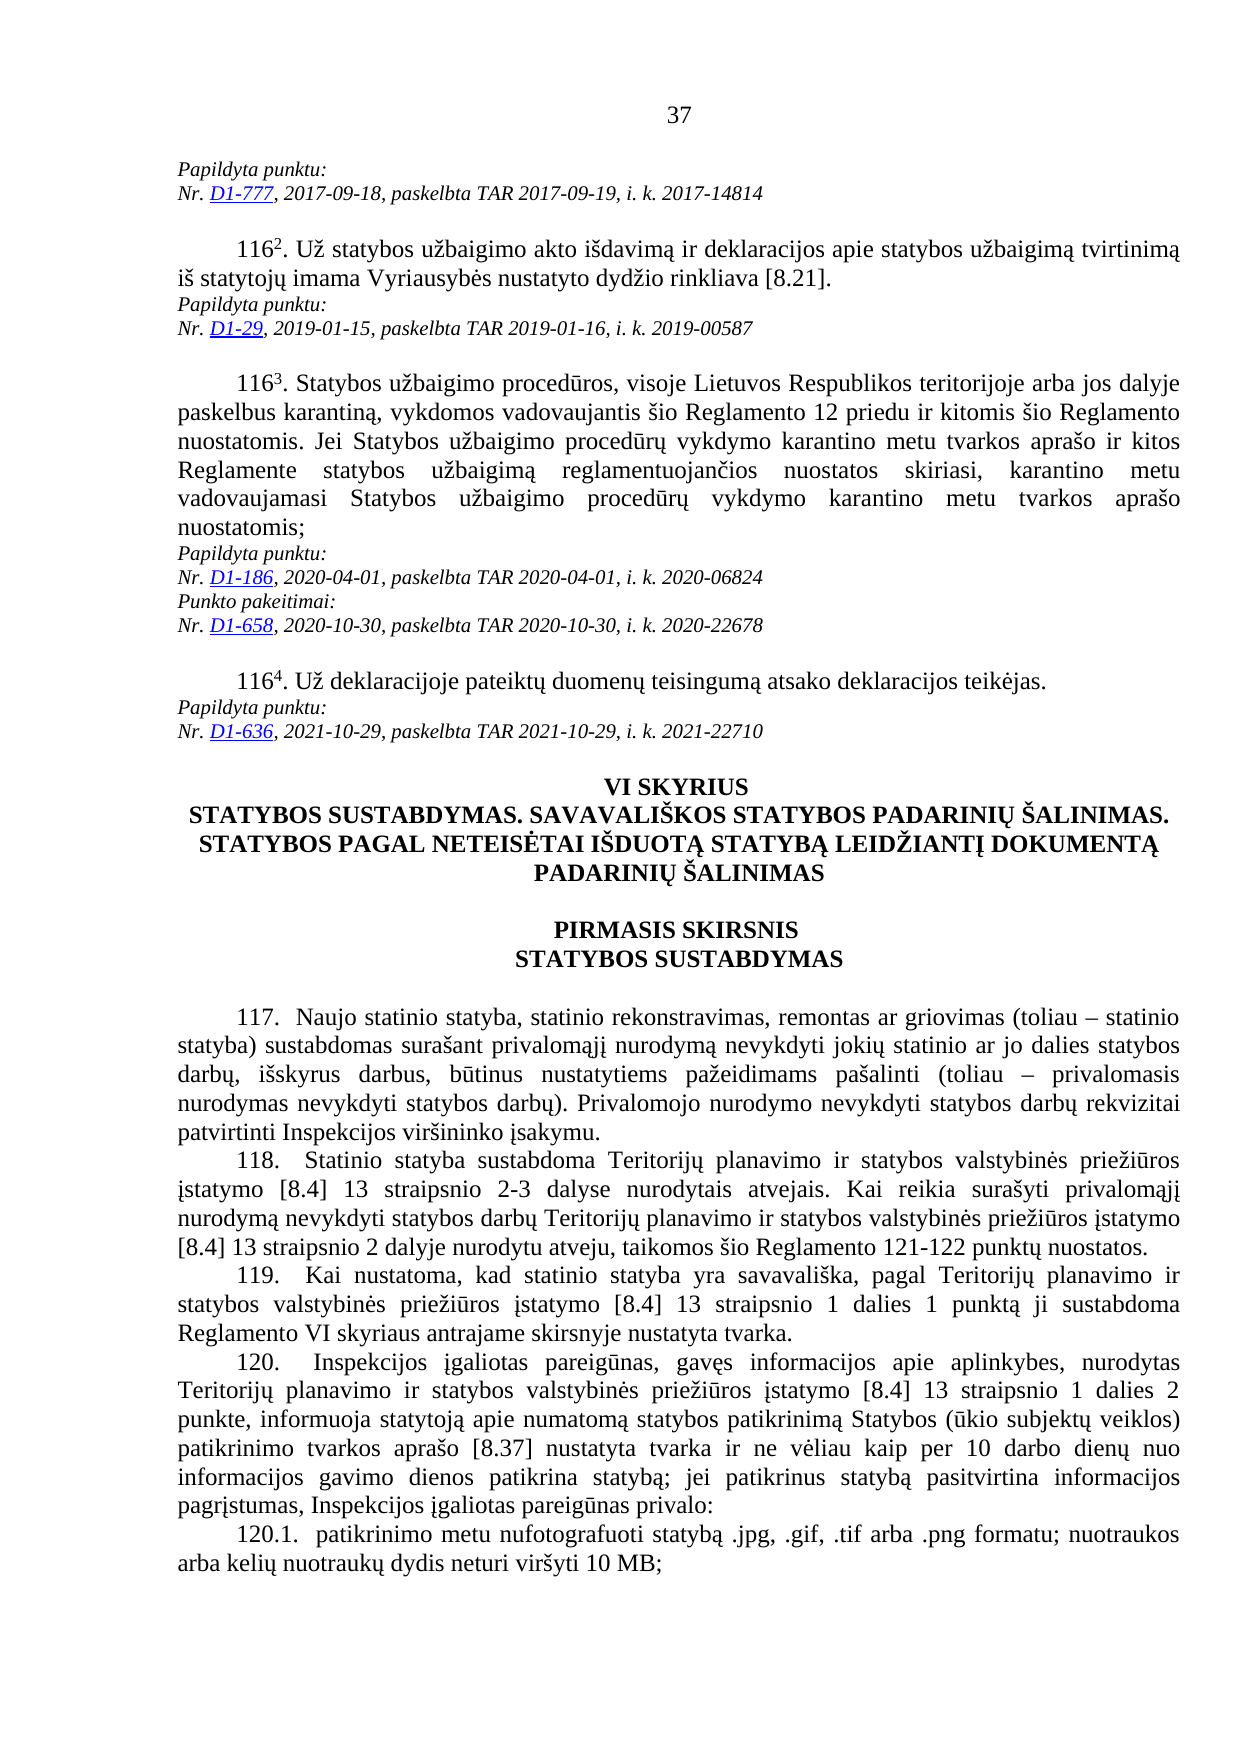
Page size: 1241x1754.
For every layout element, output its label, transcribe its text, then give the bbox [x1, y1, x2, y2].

text Nr. D1-777, 2017-09-18, paskelbta TAR 2017-09-19, i. k. 2017-14814 [177, 181, 1181, 205]
text STATYBOS SUSTABDYMAS. SAVAVALIŠKOS STATYBOS PADARINIŲ ŠALINIMAS. STATYBOS PAGAL NETEISĖTAI IŠDUOTĄ STATYBĄ LEIDŽIANTĮ DOKUMENTĄ PADARINIŲ ŠALINIMAS [177, 800, 1181, 887]
text Punkto pakeitimai: [177, 589, 1181, 613]
text 118. Statinio statyba sustabdoma Teritorijų planavimo ir statybos valstybinės priežiūros įstatymo [8.4] 13 straipsnio 2-3 dalyse nurodytais atvejais. Kai reikia surašyti privalomąjį nurodymą nevykdyti statybos darbų Teritorijų planavimo ir statybos valstybinės priežiūros įstatymo [8.4] 13 straipsnio 2 dalyje nurodytu atveju, taikomos šio Reglamento 121-122 punktų nuostatos. [177, 1145, 1181, 1260]
text Nr. D1-636, 2021-10-29, paskelbta TAR 2021-10-29, i. k. 2021-22710 [177, 719, 1181, 743]
text Papildyta punktu: [177, 695, 1181, 719]
text 1164. Už deklaracijoje pateiktų duomenų teisingumą atsako deklaracijos teikėjas. [177, 666, 1181, 695]
text 1162. Už statybos užbaigimo akto išdavimą ir deklaracijos apie statybos užbaigimą tvirtinimą iš statytojų imama Vyriausybės nustatyto dydžio rinkliava [8.21]. [177, 234, 1181, 292]
text Papildyta punktu: [177, 157, 1181, 181]
text 120.1. patikrinimo metu nufotografuoti statybą .jpg, .gif, .tif arba .png formatu; nuotraukos arba kelių nuotraukų dydis neturi viršyti 10 MB; [177, 1519, 1181, 1577]
subtitle PIRMASIS SKIRSNIS [177, 915, 1181, 944]
text VI SKYRIUS [177, 772, 1181, 800]
text Nr. D1-658, 2020-10-30, paskelbta TAR 2020-10-30, i. k. 2020-22678 [177, 613, 1181, 637]
text Papildyta punktu: [177, 292, 1181, 316]
text Nr. D1-186, 2020-04-01, paskelbta TAR 2020-04-01, i. k. 2020-06824 [177, 565, 1181, 589]
text Nr. D1-29, 2019-01-15, paskelbta TAR 2019-01-16, i. k. 2019-00587 [177, 316, 1181, 340]
subtitle STATYBOS SUSTABDYMAS [177, 944, 1181, 973]
text 119. Kai nustatoma, kad statinio statyba yra savavališka, pagal Teritorijų planavimo ir statybos valstybinės priežiūros įstatymo [8.4] 13 straipsnio 1 dalies 1 punktą ji sustabdoma Reglamento VI skyriaus antrajame skirsnyje nustatyta tvarka. [177, 1260, 1181, 1347]
text Papildyta punktu: [177, 541, 1181, 565]
text 117. Naujo statinio statyba, statinio rekonstravimas, remontas ar griovimas (toliau – statinio statyba) sustabdomas surašant privalomąjį nurodymą nevykdyti jokių statinio ar jo dalies statybos darbų, išskyrus darbus, būtinus nustatytiems pažeidimams pašalinti (toliau – privalomasis nurodymas nevykdyti statybos darbų). Privalomojo nurodymo nevykdyti statybos darbų rekvizitai patvirtinti Inspekcijos viršininko įsakymu. [177, 1002, 1181, 1145]
text 1163. Statybos užbaigimo procedūros, visoje Lietuvos Respublikos teritorijoje arba jos dalyje paskelbus karantiną, vykdomos vadovaujantis šio Reglamento 12 priedu ir kitomis šio Reglamento nuostatomis. Jei Statybos užbaigimo procedūrų vykdymo karantino metu tvarkos aprašo ir kitos Reglamente statybos užbaigimą reglamentuojančios nuostatos skiriasi, karantino metu vadovaujamasi Statybos užbaigimo procedūrų vykdymo karantino metu tvarkos aprašo nuostatomis; [177, 368, 1181, 541]
text 120. Inspekcijos įgaliotas pareigūnas, gavęs informacijos apie aplinkybes, nurodytas Teritorijų planavimo ir statybos valstybinės priežiūros įstatymo [8.4] 13 straipsnio 1 dalies 2 punkte, informuoja statytoją apie numatomą statybos patikrinimą Statybos (ūkio subjektų veiklos) patikrinimo tvarkos aprašo [8.37] nustatyta tvarka ir ne vėliau kaip per 10 darbo dienų nuo informacijos gavimo dienos patikrina statybą; jei patikrinus statybą pasitvirtina informacijos pagrįstumas, Inspekcijos įgaliotas pareigūnas privalo: [177, 1347, 1181, 1519]
